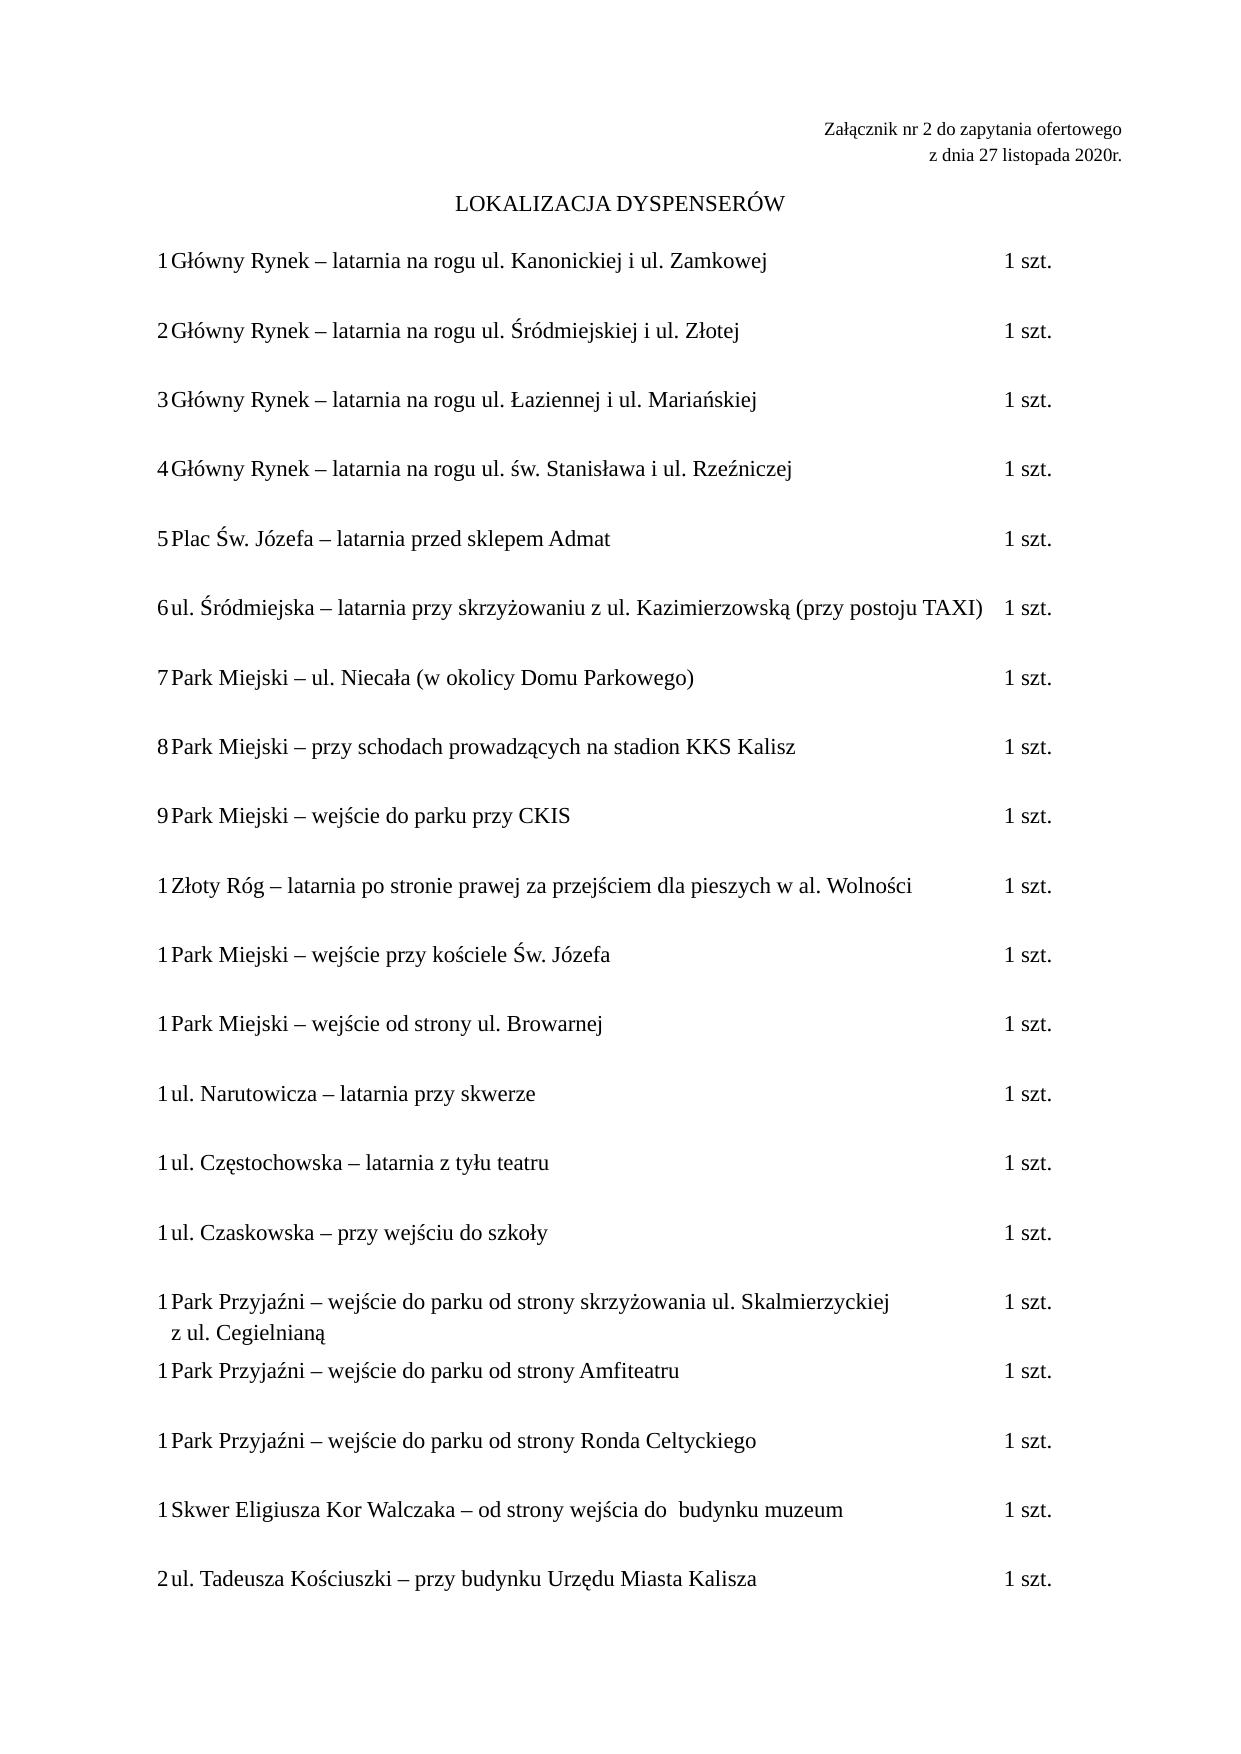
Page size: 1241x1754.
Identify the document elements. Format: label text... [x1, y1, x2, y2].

table_cell 1 szt. [998, 866, 1063, 935]
table_cell Park Przyjaźni – wejście do parku od strony skrzyżowania ul. Skalmierzyckiej z ul. Cegielnianą [165, 1282, 998, 1352]
table_cell 1 szt. [998, 450, 1063, 519]
table_cell Główny Rynek – latarnia na rogu ul. św. Stanisława i ul. Rzeźniczej [165, 450, 998, 519]
table_cell Główny Rynek – latarnia na rogu ul. Śródmiejskiej i ul. Złotej [165, 311, 998, 380]
table_cell 19. [118, 1490, 165, 1560]
table_cell Park Miejski – wejście przy kościele Św. Józefa [165, 935, 998, 1005]
table_cell 1 szt. [998, 1421, 1063, 1490]
table_cell 1 szt. [998, 380, 1063, 450]
table_cell 1 szt. [998, 1282, 1063, 1352]
table_cell 18. [118, 1421, 165, 1490]
table_cell 1 szt. [998, 797, 1063, 866]
table_cell 8. [118, 727, 165, 797]
table_cell 12. [118, 1005, 165, 1074]
table_cell 9. [118, 797, 165, 866]
table_cell 1 szt. [998, 1213, 1063, 1282]
table_cell Park Przyjaźni – wejście do parku od strony Amfiteatru [165, 1352, 998, 1421]
table_cell 1 szt. [998, 1074, 1063, 1143]
table_cell Park Przyjaźni – wejście do parku od strony Ronda Celtyckiego [165, 1421, 998, 1490]
table_cell 6. [118, 589, 165, 658]
table_cell 14. [118, 1144, 165, 1213]
table_header Główny Rynek – latarnia na rogu ul. Kanonickiej i ul. Zamkowej [165, 242, 998, 311]
table_cell 10. [118, 866, 165, 935]
table_cell 1 szt. [998, 1005, 1063, 1074]
table_header 1 szt. [998, 242, 1063, 311]
table_cell 5. [118, 519, 165, 588]
table_cell 20. [118, 1560, 165, 1629]
table_cell Skwer Eligiusza Kor Walczaka – od strony wejścia do budynku muzeum [165, 1490, 998, 1560]
text Załącznik nr 2 do zapytania ofertowego [118, 118, 1122, 140]
table_cell 13. [118, 1074, 165, 1143]
table_cell Park Miejski – wejście od strony ul. Browarnej [165, 1005, 998, 1074]
table_cell ul. Śródmiejska – latarnia przy skrzyżowaniu z ul. Kazimierzowską (przy postoju TAXI) [165, 589, 998, 658]
table_cell 7. [118, 658, 165, 727]
table_cell Park Miejski – przy schodach prowadzących na stadion KKS Kalisz [165, 727, 998, 797]
table_cell Park Miejski – ul. Niecała (w okolicy Domu Parkowego) [165, 658, 998, 727]
table_cell 16. [118, 1282, 165, 1352]
table_cell ul. Narutowicza – latarnia przy skwerze [165, 1074, 998, 1143]
table_cell 1 szt. [998, 1560, 1063, 1629]
table_cell 15. [118, 1213, 165, 1282]
table_cell 2. [118, 311, 165, 380]
table_cell ul. Czaskowska – przy wejściu do szkoły [165, 1213, 998, 1282]
table_cell 1 szt. [998, 1352, 1063, 1421]
table_cell 1 szt. [998, 658, 1063, 727]
table_cell ul. Tadeusza Kościuszki – przy budynku Urzędu Miasta Kalisza [165, 1560, 998, 1629]
table_cell Park Miejski – wejście do parku przy CKIS [165, 797, 998, 866]
table_cell 1 szt. [998, 519, 1063, 588]
table_cell 17. [118, 1352, 165, 1421]
text z dnia 27 listopada 2020r. [118, 144, 1122, 166]
table_cell 1 szt. [998, 1490, 1063, 1560]
table_cell 1 szt. [998, 1144, 1063, 1213]
table_cell 1 szt. [998, 311, 1063, 380]
table_cell Główny Rynek – latarnia na rogu ul. Łaziennej i ul. Mariańskiej [165, 380, 998, 450]
table_cell Złoty Róg – latarnia po stronie prawej za przejściem dla pieszych w al. Wolności [165, 866, 998, 935]
table_cell 11. [118, 935, 165, 1005]
text LOKALIZACJA DYSPENSERÓW [118, 190, 1122, 216]
table_cell 1 szt. [998, 589, 1063, 658]
table_cell 3. [118, 380, 165, 450]
table_cell 1 szt. [998, 935, 1063, 1005]
table_header 1. [118, 242, 165, 311]
table_cell 1 szt. [998, 727, 1063, 797]
table_cell Plac Św. Józefa – latarnia przed sklepem Admat [165, 519, 998, 588]
table_cell ul. Częstochowska – latarnia z tyłu teatru [165, 1144, 998, 1213]
table_cell 4. [118, 450, 165, 519]
